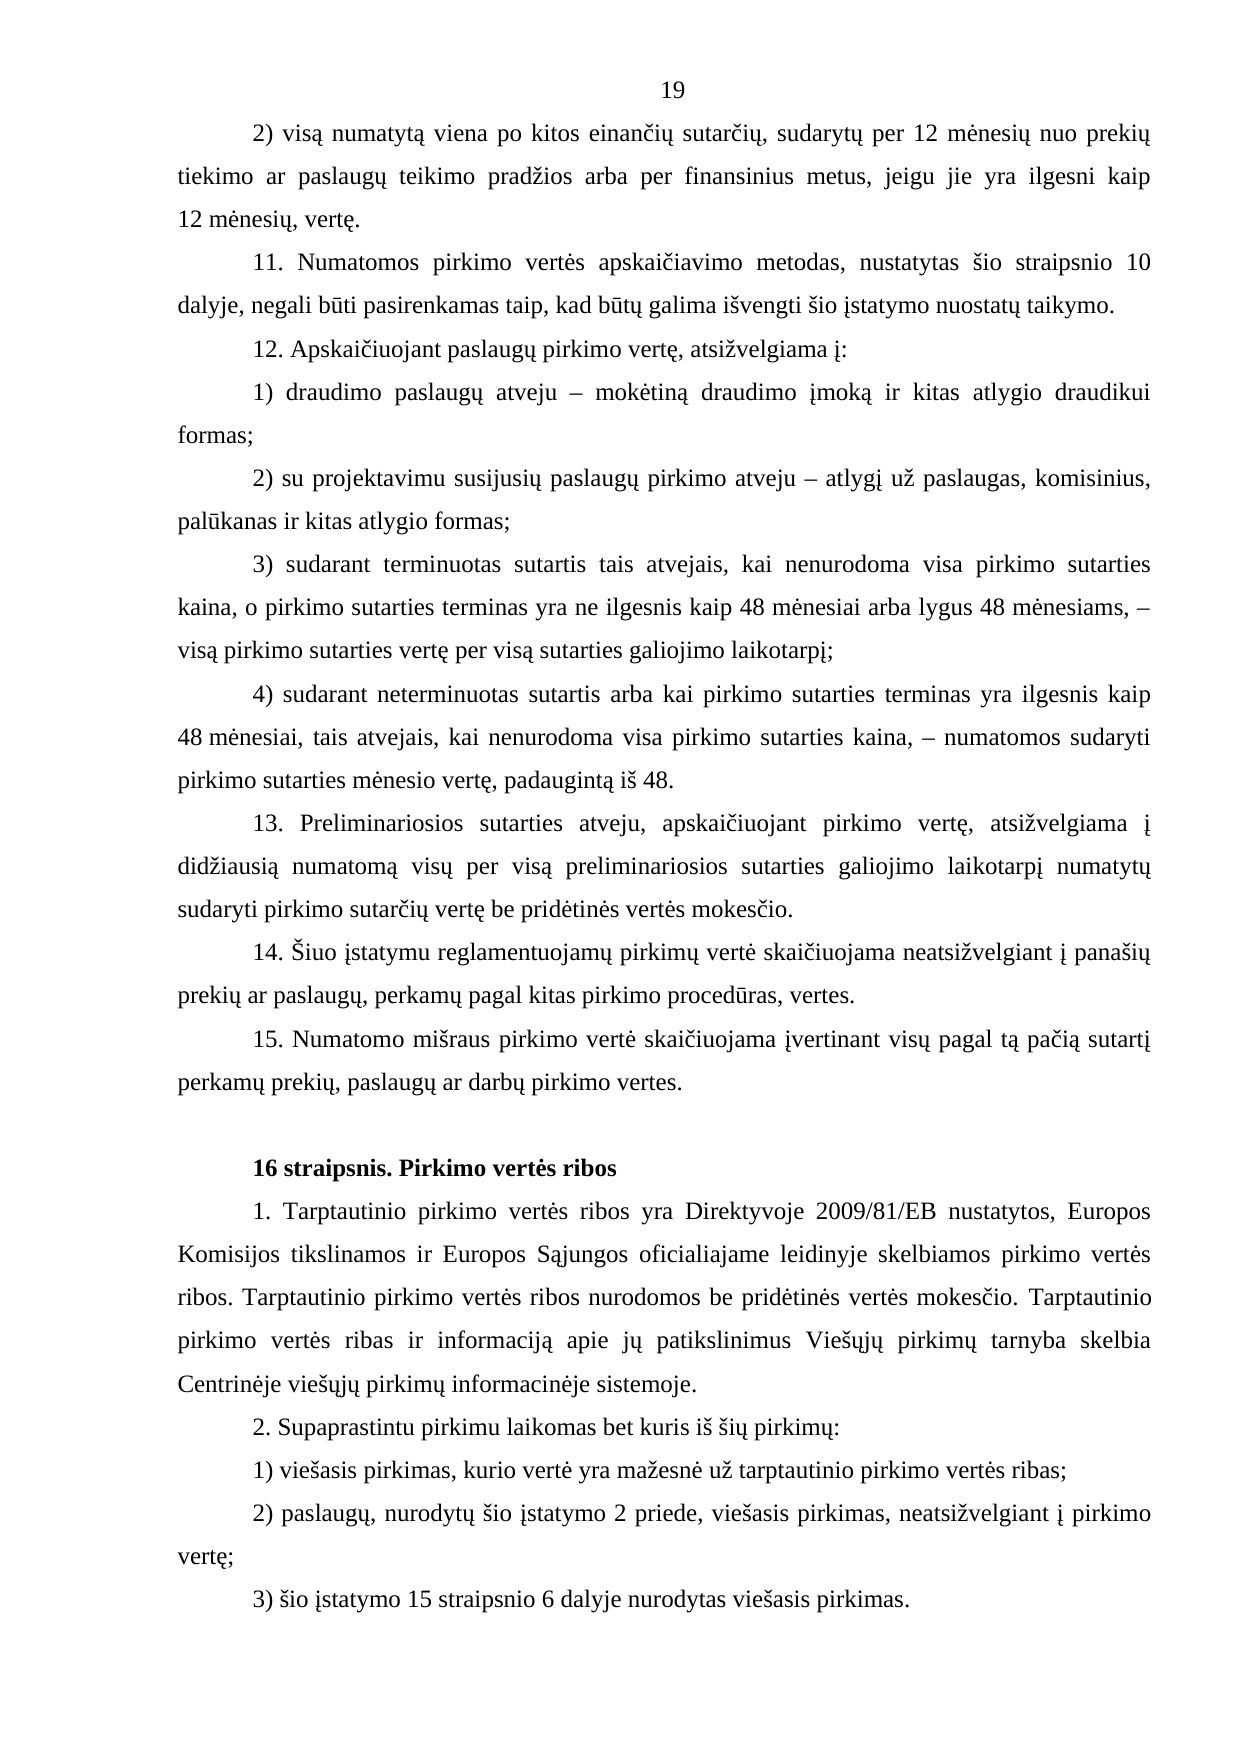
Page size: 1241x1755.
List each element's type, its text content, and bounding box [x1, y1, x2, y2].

text 12. Apskaičiuojant paslaugų pirkimo vertę, atsižvelgiama į: [177, 334, 1152, 362]
text 13. Preliminariosios sutarties atveju, apskaičiuojant pirkimo vertę, atsižvelgiama į didžiausią numatomą visų per visą preliminariosios sutarties galiojimo laikotarpį numatytų sudaryti pirkimo sutarčių vertę be pridėtinės vertės mokesčio. [177, 808, 1152, 923]
text 16 straipsnis. Pirkimo vertės ribos [177, 1153, 1152, 1182]
text 1) draudimo paslaugų atveju – mokėtiną draudimo įmoką ir kitas atlygio draudikui formas; [177, 377, 1152, 449]
text 11. Numatomos pirkimo vertės apskaičiavimo metodas, nustatytas šio straipsnio 10 dalyje, negali būti pasirenkamas taip, kad būtų galima išvengti šio įstatymo nuostatų taikymo. [177, 247, 1152, 319]
text 2) visą numatytą viena po kitos einančių sutarčių, sudarytų per 12 mėnesių nuo prekių tiekimo ar paslaugų teikimo pradžios arba per finansinius metus, jeigu jie yra ilgesni kaip 12 mėnesių, vertę. [177, 118, 1152, 233]
text 15. Numatomo mišraus pirkimo vertė skaičiuojama įvertinant visų pagal tą pačią sutartį perkamų prekių, paslaugų ar darbų pirkimo vertes. [177, 1024, 1152, 1096]
text 2. Supaprastintu pirkimu laikomas bet kuris iš šių pirkimų: [177, 1412, 1152, 1441]
text 4) sudarant neterminuotas sutartis arba kai pirkimo sutarties terminas yra ilgesnis kaip 48 mėnesiai, tais atvejais, kai nenurodoma visa pirkimo sutarties kaina, – numatomos sudaryti pirkimo sutarties mėnesio vertę, padaugintą iš 48. [177, 679, 1152, 794]
text 2) su projektavimu susijusių paslaugų pirkimo atveju – atlygį už paslaugas, komisinius, palūkanas ir kitas atlygio formas; [177, 463, 1152, 535]
text 1) viešasis pirkimas, kurio vertė yra mažesnė už tarptautinio pirkimo vertės ribas; [177, 1455, 1152, 1484]
text 1. Tarptautinio pirkimo vertės ribos yra Direktyvoje 2009/81/EB nustatytos, Europos Komisijos tikslinamos ir Europos Sąjungos oficialiajame leidinyje skelbiamos pirkimo vertės ribos. Tarptautinio pirkimo vertės ribos nurodomos be pridėtinės vertės mokesčio. Tarptautinio pirkimo vertės ribas ir informaciją apie jų patikslinimus Viešųjų pirkimų tarnyba skelbia Centrinėje viešųjų pirkimų informacinėje sistemoje. [177, 1196, 1152, 1397]
text 3) sudarant terminuotas sutartis tais atvejais, kai nenurodoma visa pirkimo sutarties kaina, o pirkimo sutarties terminas yra ne ilgesnis kaip 48 mėnesiai arba lygus 48 mėnesiams, – visą pirkimo sutarties vertę per visą sutarties galiojimo laikotarpį; [177, 549, 1152, 664]
text 14. Šiuo įstatymu reglamentuojamų pirkimų vertė skaičiuojama neatsižvelgiant į panašių prekių ar paslaugų, perkamų pagal kitas pirkimo procedūras, vertes. [177, 937, 1152, 1009]
text 3) šio įstatymo 15 straipsnio 6 dalyje nurodytas viešasis pirkimas. [177, 1584, 1152, 1613]
text 2) paslaugų, nurodytų šio įstatymo 2 priede, viešasis pirkimas, neatsižvelgiant į pirkimo vertę; [177, 1498, 1152, 1570]
